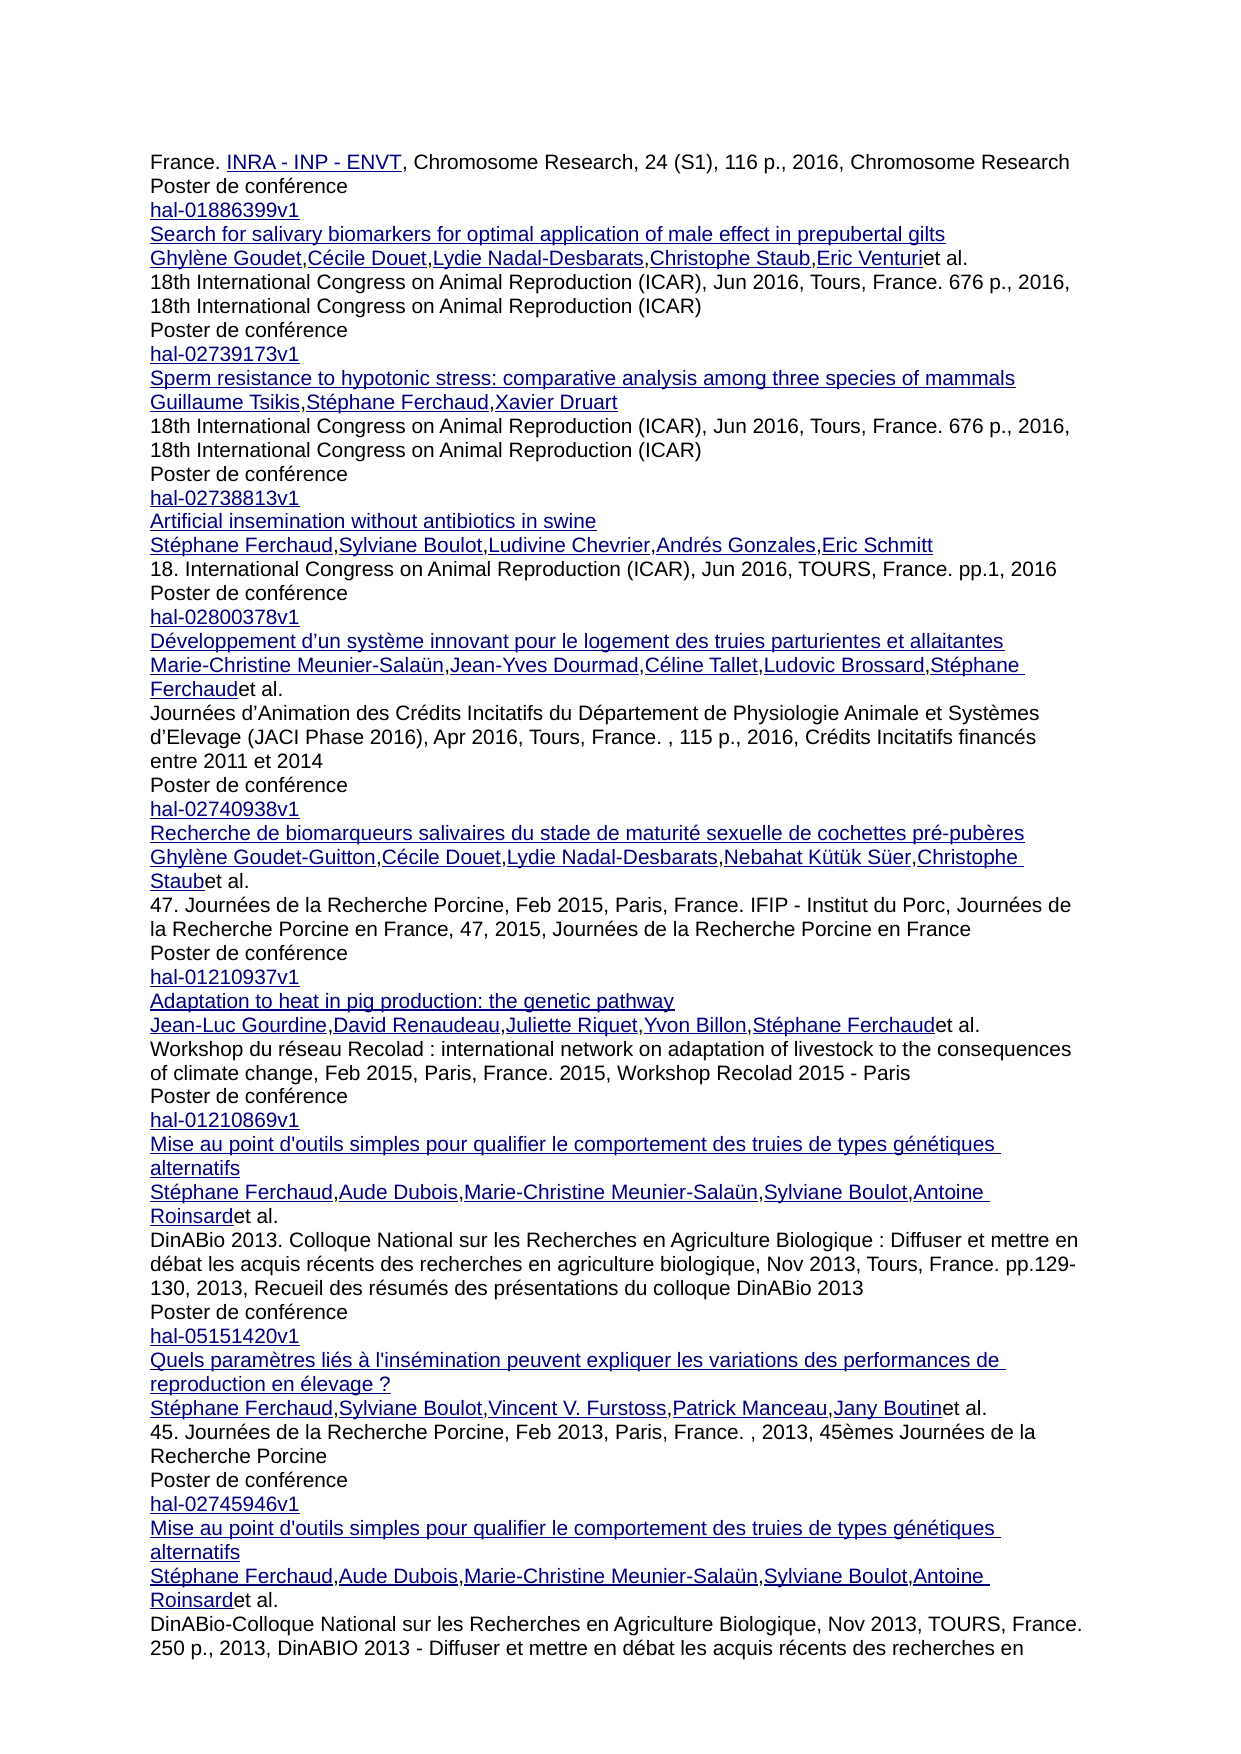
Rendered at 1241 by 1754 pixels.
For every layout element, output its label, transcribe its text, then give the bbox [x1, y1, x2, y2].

table_cell Quels paramètres liés à l'insémination peuvent expliquer les variations des performances de reproduction en élevage ? Stéphane Ferchaud,Sylviane Boulot,Vincent V. Furstoss,Patrick Manceau,Jany Boutinet al. 45. Journées de la Recherche Porcine, Feb 2013, Paris, France. , 2013, 45èmes Journées de la Recherche Porcine Poster de conférence hal-02745946v1 [150, 1348, 1090, 1516]
table_cell Mise au point d'outils simples pour qualifier le comportement des truies de types génétiques alternatifs Stéphane Ferchaud,Aude Dubois,Marie-Christine Meunier-Salaün,Sylviane Boulot,Antoine Roinsardet al. DinABio 2013. Colloque National sur les Recherches en Agriculture Biologique : Diffuser et mettre en débat les acquis récents des recherches en agriculture biologique, Nov 2013, Tours, France. pp.129-130, 2013, Recueil des résumés des présentations du colloque DinABio 2013 Poster de conférence hal-05151420v1 [150, 1132, 1090, 1348]
table_cell Mise au point d'outils simples pour qualifier le comportement des truies de types génétiques alternatifs Stéphane Ferchaud,Aude Dubois,Marie-Christine Meunier-Salaün,Sylviane Boulot,Antoine Roinsardet al. DinABio-Colloque National sur les Recherches en Agriculture Biologique, Nov 2013, TOURS, France. 250 p., 2013, DinABIO 2013 - Diffuser et mettre en débat les acquis récents des recherches en [150, 1516, 1090, 1659]
table_cell Adaptation to heat in pig production: the genetic pathway Jean-Luc Gourdine,David Renaudeau,Juliette Riquet,Yvon Billon,Stéphane Ferchaudet al. Workshop du réseau Recolad : international network on adaptation of livestock to the consequences of climate change, Feb 2015, Paris, France. 2015, Workshop Recolad 2015 - Paris Poster de conférence hal-01210869v1 [150, 989, 1090, 1132]
table_cell Recherche de biomarqueurs salivaires du stade de maturité sexuelle de cochettes pré‐pubères Ghylène Goudet-Guitton,Cécile Douet,Lydie Nadal-Desbarats,Nebahat Kütük Süer,Christophe Staubet al. 47. Journées de la Recherche Porcine, Feb 2015, Paris, France. IFIP - Institut du Porc, Journées de la Recherche Porcine en France, 47, 2015, Journées de la Recherche Porcine en France Poster de conférence hal-01210937v1 [150, 821, 1090, 988]
table_cell Développement d’un système innovant pour le logement des truies parturientes et allaitantes Marie-Christine Meunier-Salaün,Jean-Yves Dourmad,Céline Tallet,Ludovic Brossard,Stéphane Ferchaudet al. Journées d’Animation des Crédits Incitatifs du Département de Physiologie Animale et Systèmes d’Elevage (JACI Phase 2016), Apr 2016, Tours, France. , 115 p., 2016, Crédits Incitatifs financés entre 2011 et 2014 Poster de conférence hal-02740938v1 [150, 629, 1090, 821]
table_cell Sperm resistance to hypotonic stress: comparative analysis among three species of mammals Guillaume Tsikis,Stéphane Ferchaud,Xavier Druart 18th International Congress on Animal Reproduction (ICAR), Jun 2016, Tours, France. 676 p., 2016, 18th International Congress on Animal Reproduction (ICAR) Poster de conférence hal-02738813v1 [150, 366, 1090, 509]
table_cell Search for salivary biomarkers for optimal application of male effect in prepubertal gilts Ghylène Goudet,Cécile Douet,Lydie Nadal-Desbarats,Christophe Staub,Eric Venturiet al. 18th International Congress on Animal Reproduction (ICAR), Jun 2016, Tours, France. 676 p., 2016, 18th International Congress on Animal Reproduction (ICAR) Poster de conférence hal-02739173v1 [150, 222, 1090, 366]
table_cell France. INRA - INP - ENVT, Chromosome Research, 24 (S1), 116 p., 2016, Chromosome Research Poster de conférence hal-01886399v1 [150, 150, 1090, 222]
table_cell Artificial insemination without antibiotics in swine Stéphane Ferchaud,Sylviane Boulot,Ludivine Chevrier,Andrés Gonzales,Eric Schmitt 18. International Congress on Animal Reproduction (ICAR), Jun 2016, TOURS, France. pp.1, 2016 Poster de conférence hal-02800378v1 [150, 509, 1090, 629]
